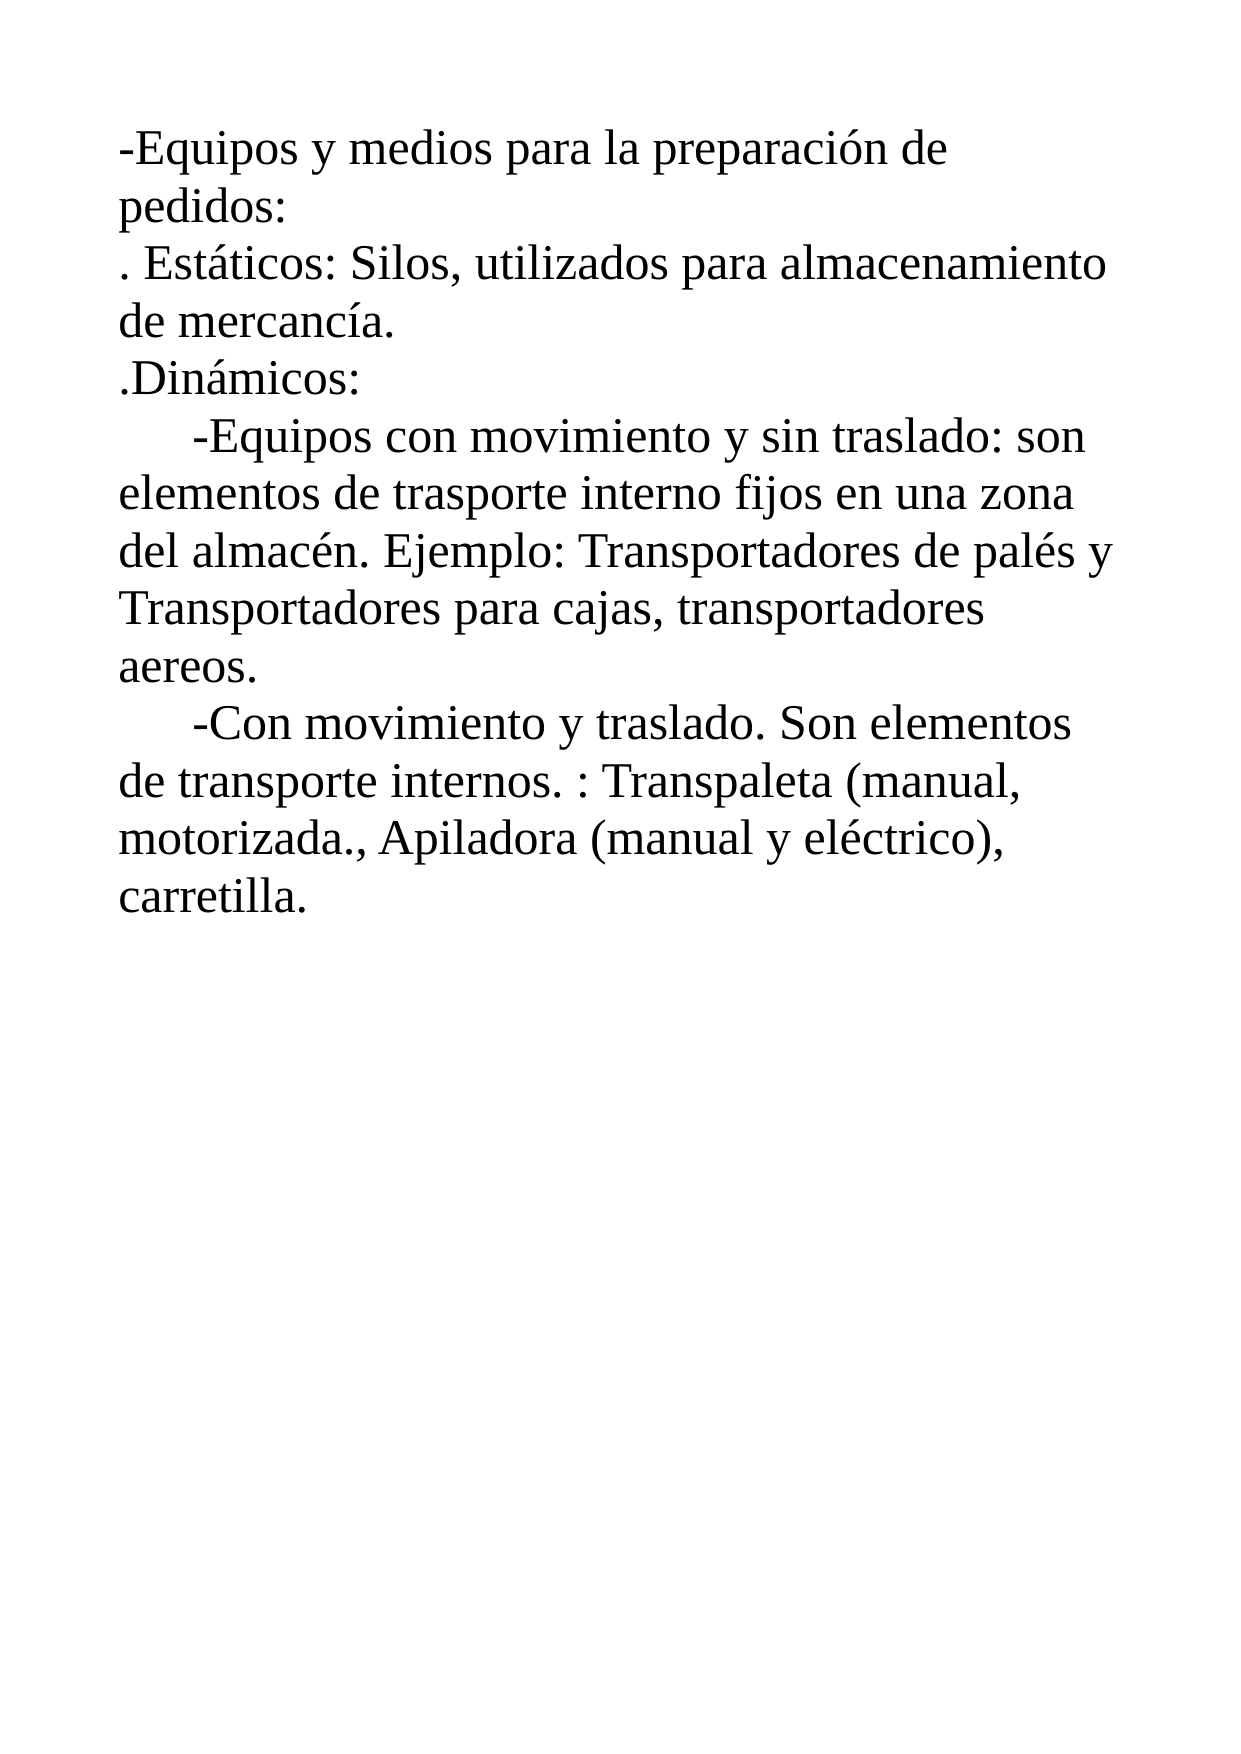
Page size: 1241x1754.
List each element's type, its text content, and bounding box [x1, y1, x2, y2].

text .Dinámicos: [118, 348, 1122, 406]
text -Equipos y medios para la preparación de pedidos: [118, 118, 1122, 233]
text . Estáticos: Silos, utilizados para almacenamiento de mercancía. [118, 233, 1122, 348]
text -Con movimiento y traslado. Son elementos de transporte internos. : Transpaleta (manual, motorizada., Apiladora (manual y eléctrico), carretilla. [118, 693, 1122, 923]
text -Equipos con movimiento y sin traslado: son elementos de trasporte interno fijos en una zona del almacén. Ejemplo: Transportadores de palés y Transportadores para cajas, transportadores aereos. [118, 406, 1122, 693]
